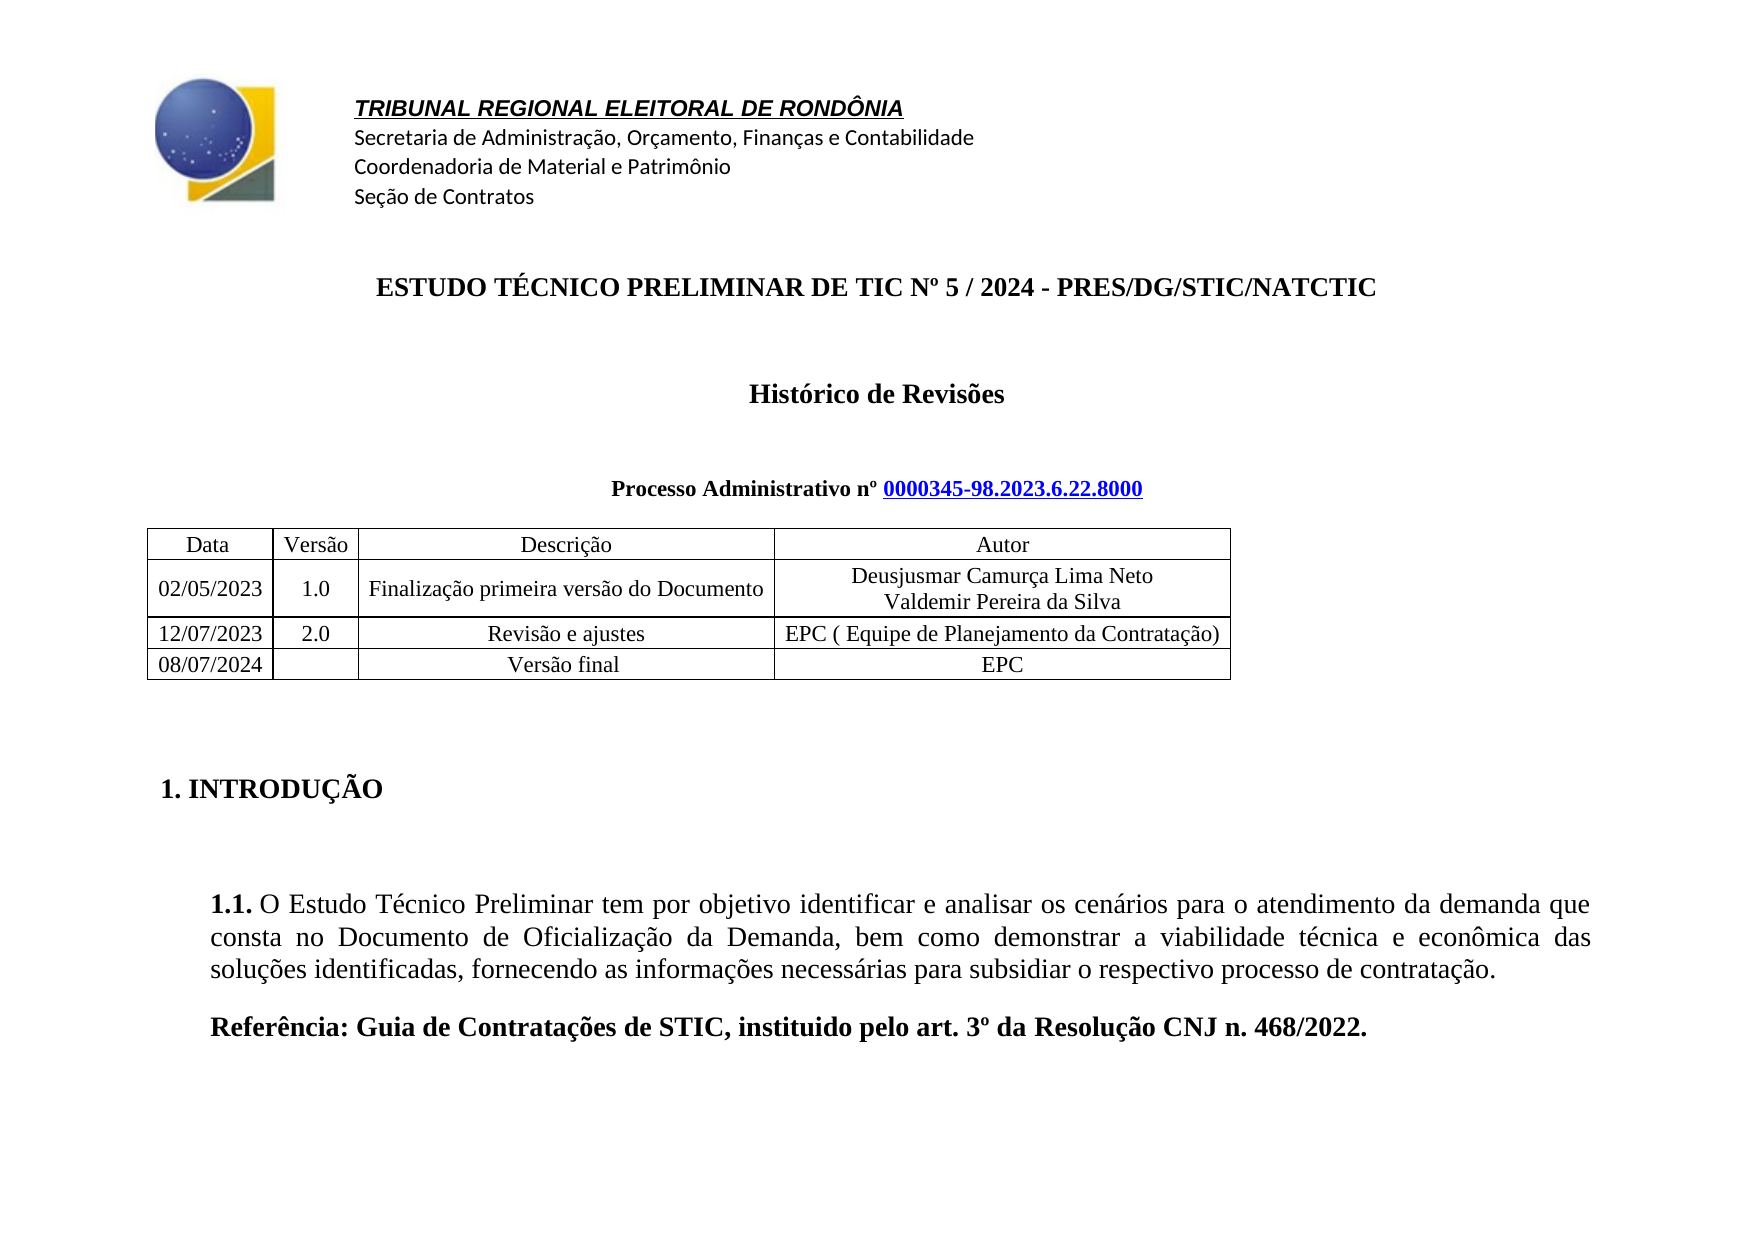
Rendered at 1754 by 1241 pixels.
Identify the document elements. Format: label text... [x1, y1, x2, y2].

table_cell Versão final [359, 649, 774, 679]
table_cell 08/07/2024 [148, 649, 272, 679]
table_cell EPC ( Equipe de Planejamento da Contratação) [775, 618, 1230, 647]
table_header Data [148, 529, 272, 559]
text Histórico de Revisões [160, 377, 1594, 409]
table_cell Finalização primeira versão do Documento [359, 560, 774, 616]
table_cell Revisão e ajustes [359, 618, 774, 647]
table_header Autor [775, 529, 1230, 559]
text Processo Administrativo nº 0000345-98.2023.6.22.8000 [154, 475, 1600, 501]
table_cell 02/05/2023 [148, 560, 272, 616]
text 1. INTRODUÇÃO [160, 773, 1594, 805]
table_cell 1.0 [274, 560, 358, 616]
table_cell 2.0 [274, 618, 358, 647]
table_cell EPC [775, 649, 1230, 679]
table_header Versão [274, 529, 358, 559]
text Estudo Técnico Preliminar de TIC nº 5 / 2024 - PRES/DG/STIC/NATCTIC [148, 271, 1606, 302]
table_cell Deusjusmar Camurça Lima Neto Valdemir Pereira da Silva [775, 560, 1230, 616]
table_cell [274, 649, 358, 679]
table_header Descrição [359, 529, 774, 559]
text Referência: Guia de Contratações de STIC, instituido pelo art. 3º da Resolução CNJ n. 468/2022. [210, 1009, 1594, 1042]
text 1.1. O Estudo Técnico Preliminar tem por objetivo identificar e analisar os cenários para o atendimento da demanda que consta no Documento de Oficialização da Demanda, bem como demonstrar a viabilidade técnica e econômica das soluções identificadas, fornecendo as informações necessárias para subsidiar o respectivo processo de contratação. [210, 887, 1594, 984]
table_cell 12/07/2023 [148, 618, 272, 647]
